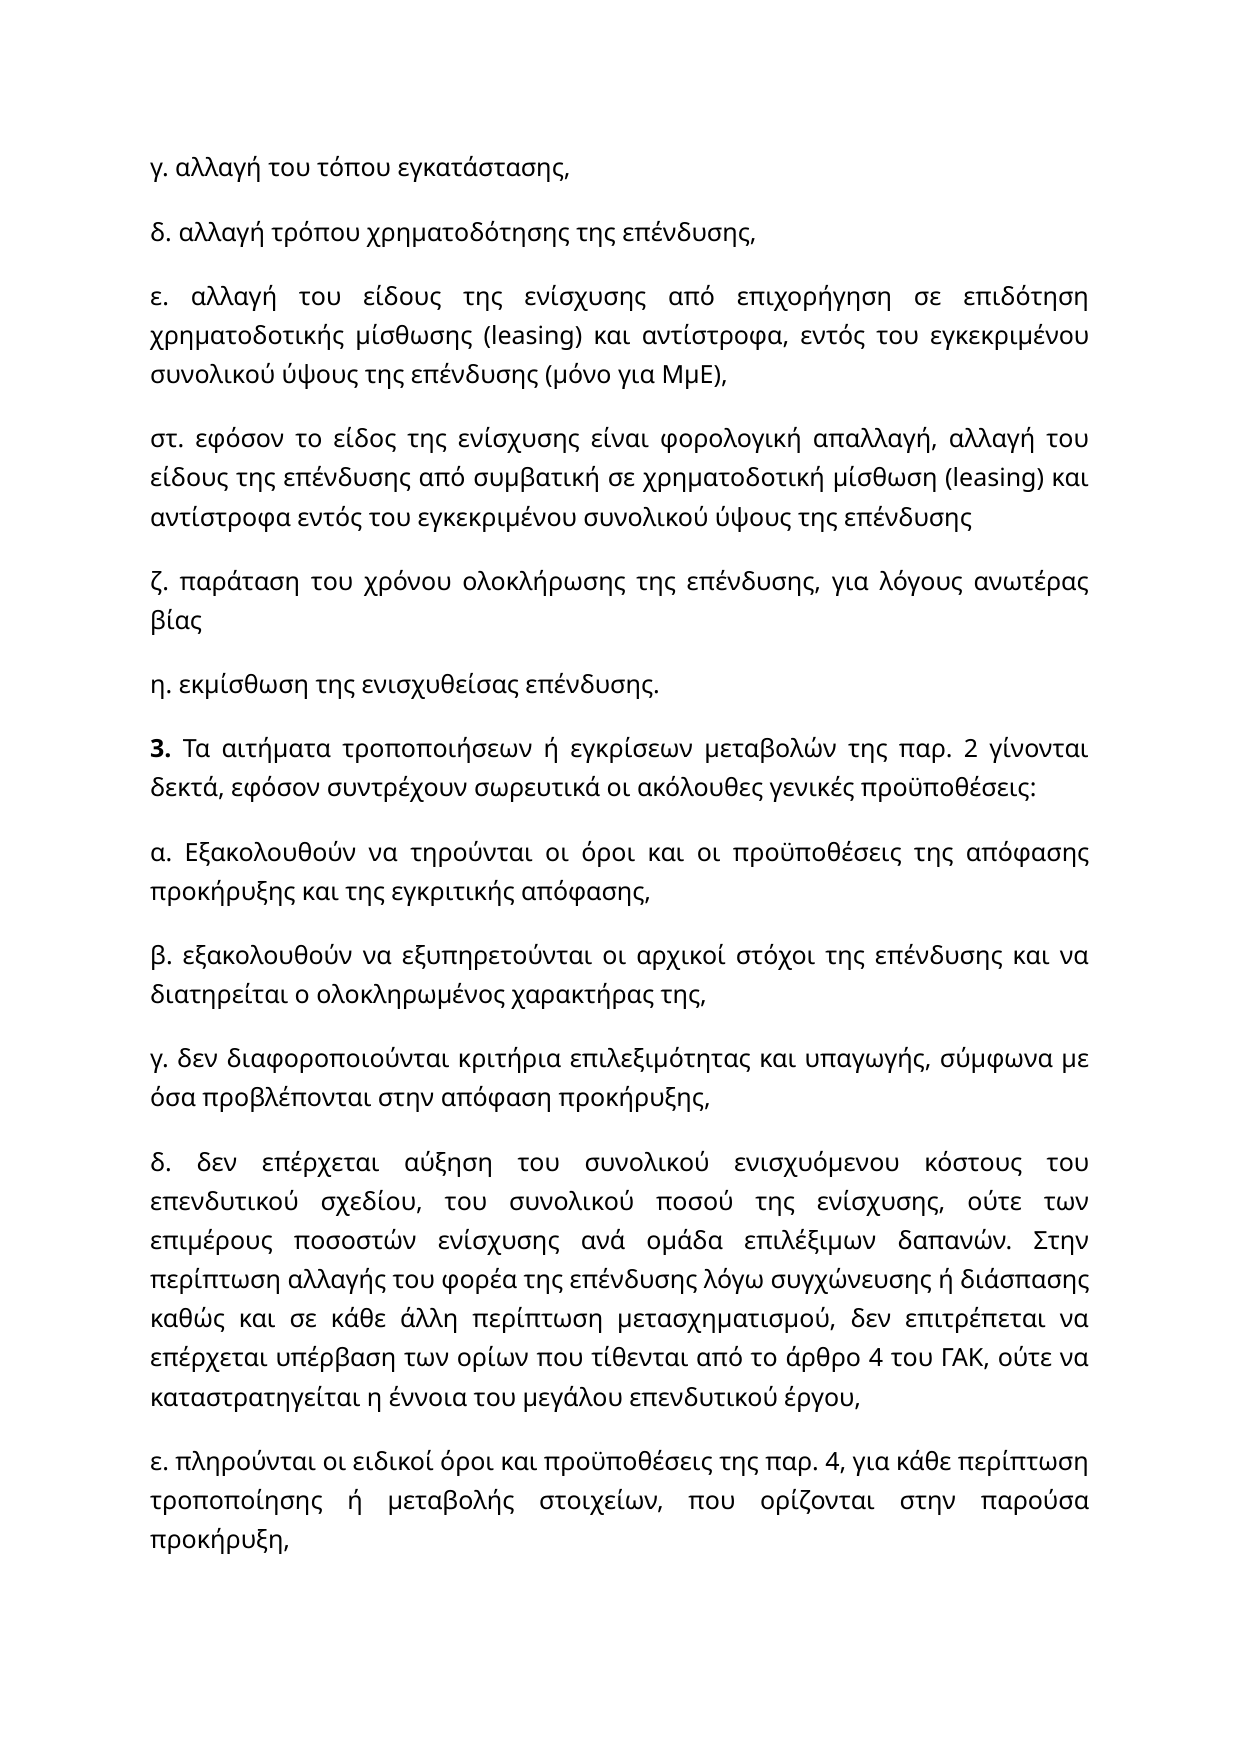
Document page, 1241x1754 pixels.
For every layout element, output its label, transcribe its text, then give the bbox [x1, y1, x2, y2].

text ε. αλλαγή του είδους της ενίσχυσης από επιχορήγηση σε επιδότηση χρηματοδοτικής μίσθωσης (leasing) και αντίστροφα, εντός του εγκεκριμένου συνολικού ύψους της επένδυσης (μόνο για ΜμΕ), [150, 278, 1090, 391]
text δ. δεν επέρχεται αύξηση του συνολικού ενισχυόμενου κόστους του επενδυτικού σχεδίου, του συνολικού ποσού της ενίσχυσης, ούτε των επιμέρους ποσοστών ενίσχυσης ανά ομάδα επιλέξιμων δαπανών. Στην περίπτωση αλλαγής του φορέα της επένδυσης λόγω συγχώνευσης ή διάσπασης καθώς και σε κάθε άλλη περίπτωση μετασχηματισμού, δεν επιτρέπεται να επέρχεται υπέρβαση των ορίων που τίθενται από το άρθρο 4 του ΓΑΚ, ούτε να καταστρατηγείται η έννοια του μεγάλου επενδυτικού έργου, [150, 1144, 1090, 1413]
text δ. αλλαγή τρόπου χρηματοδότησης της επένδυσης, [150, 214, 1090, 248]
text γ. δεν διαφοροποιούνται κριτήρια επιλεξιμότητας και υπαγωγής, σύμφωνα με όσα προβλέπονται στην απόφαση προκήρυξης, [150, 1041, 1090, 1114]
text ζ. παράταση του χρόνου ολοκλήρωσης της επένδυσης, για λόγους ανωτέρας βίας [150, 563, 1090, 637]
text η. εκμίσθωση της ενισχυθείσας επένδυσης. [150, 667, 1090, 701]
text α. Εξακολουθούν να τηρούνται οι όροι και οι προϋποθέσεις της απόφασης προκήρυξης και της εγκριτικής απόφασης, [150, 834, 1090, 907]
text β. εξακολουθούν να εξυπηρετούνται οι αρχικοί στόχοι της επένδυσης και να διατηρείται ο ολοκληρωμένος χαρακτήρας της, [150, 937, 1090, 1011]
text ε. πληρούνται οι ειδικοί όροι και προϋποθέσεις της παρ. 4, για κάθε περίπτωση τροποποίησης ή μεταβολής στοιχείων, που ορίζονται στην παρούσα προκήρυξη, [150, 1443, 1090, 1556]
text στ. εφόσον το είδος της ενίσχυσης είναι φορολογική απαλλαγή, αλλαγή του είδους της επένδυσης από συμβατική σε χρηματοδοτική μίσθωση (leasing) και αντίστροφα εντός του εγκεκριμένου συνολικού ύψους της επένδυσης [150, 421, 1090, 533]
text 3. Τα αιτήματα τροποποιήσεων ή εγκρίσεων μεταβολών της παρ. 2 γίνονται δεκτά, εφόσον συντρέχουν σωρευτικά οι ακόλουθες γενικές προϋποθέσεις: [150, 731, 1090, 804]
text γ. αλλαγή του τόπου εγκατάστασης, [150, 150, 1090, 184]
